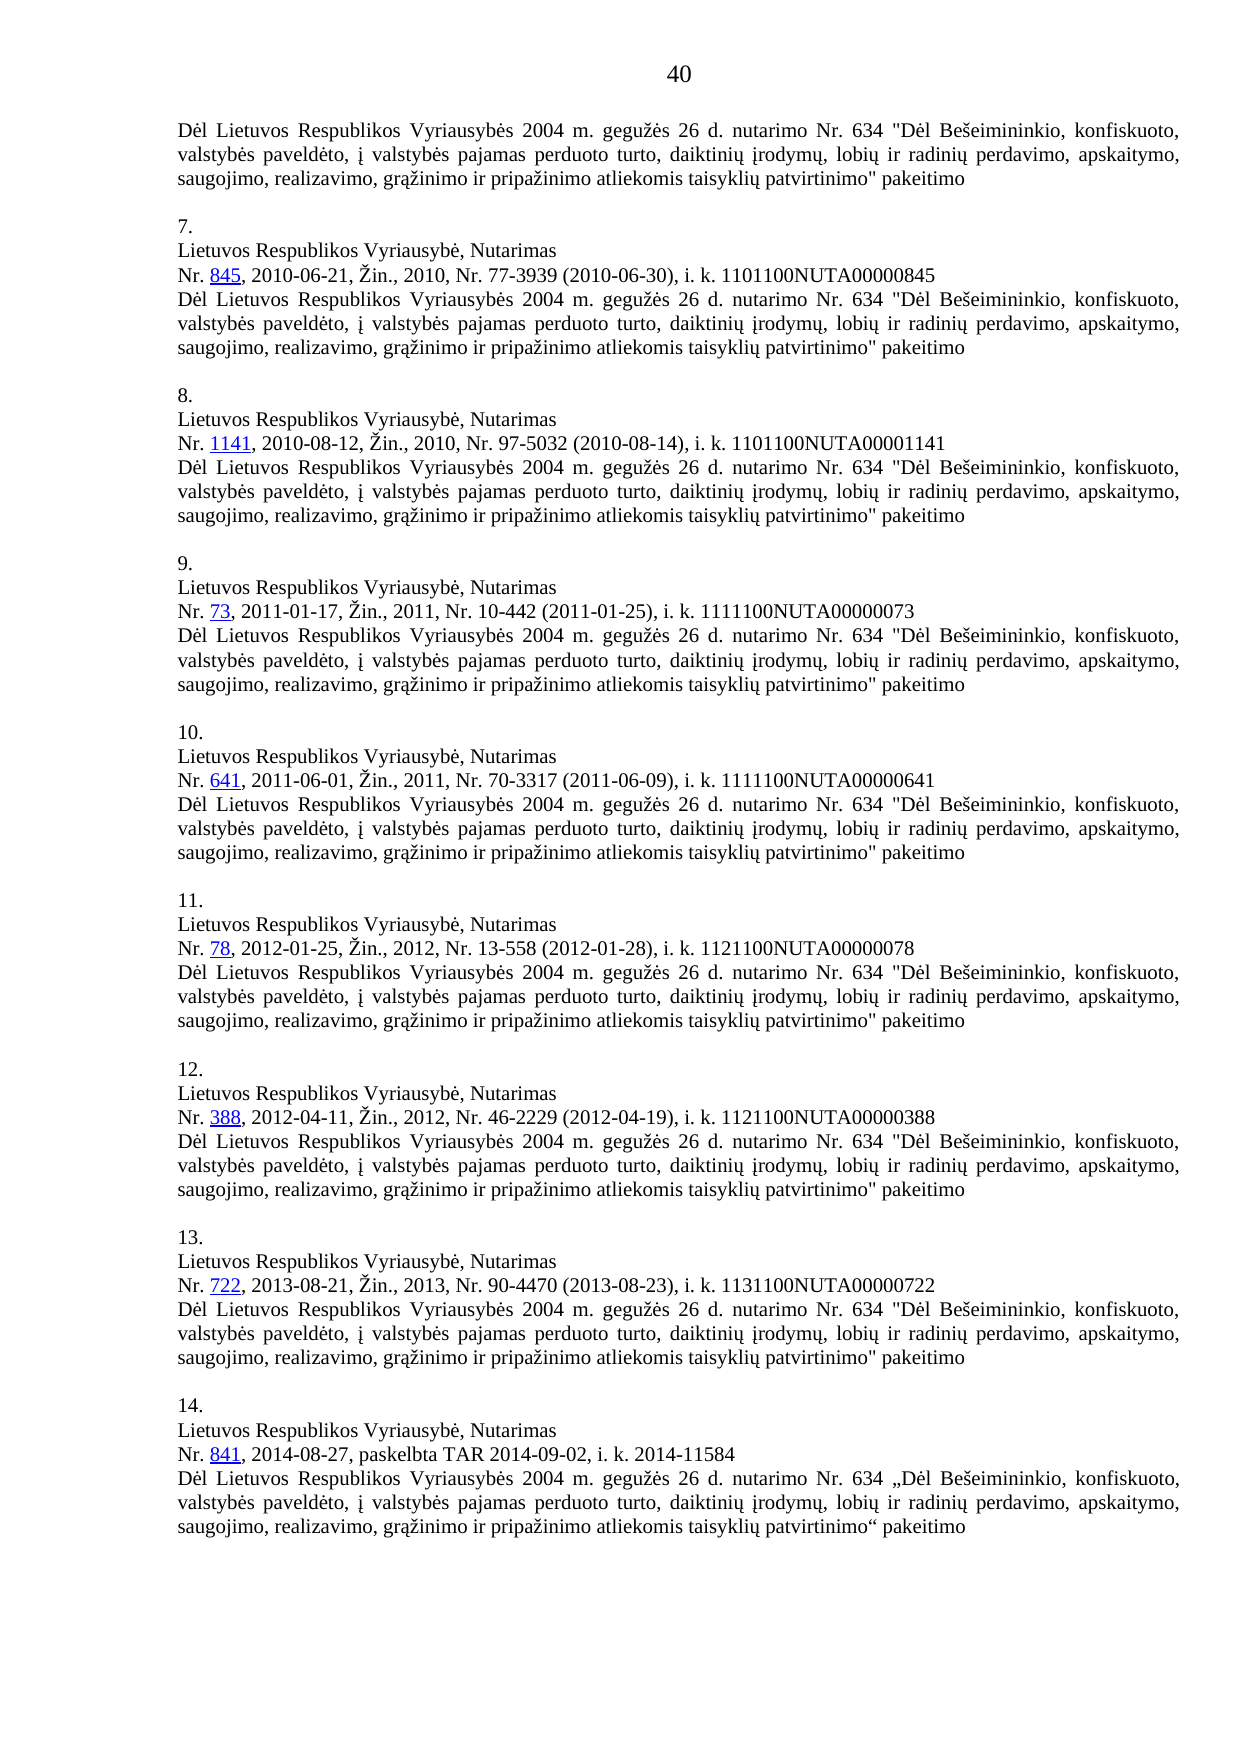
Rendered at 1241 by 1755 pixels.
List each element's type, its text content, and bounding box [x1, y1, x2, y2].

text Lietuvos Respublikos Vyriausybė, Nutarimas [177, 575, 1181, 599]
text Dėl Lietuvos Respublikos Vyriausybės 2004 m. gegužės 26 d. nutarimo Nr. 634 "Dėl Bešeimininkio, konfiskuoto, valstybės paveldėto, į valstybės pajamas perduoto turto, daiktinių įrodymų, lobių ir radinių perdavimo, apskaitymo, saugojimo, realizavimo, grąžinimo ir pripažinimo atliekomis taisyklių patvirtinimo" pakeitimo [177, 792, 1181, 864]
text Dėl Lietuvos Respublikos Vyriausybės 2004 m. gegužės 26 d. nutarimo Nr. 634 "Dėl Bešeimininkio, konfiskuoto, valstybės paveldėto, į valstybės pajamas perduoto turto, daiktinių įrodymų, lobių ir radinių perdavimo, apskaitymo, saugojimo, realizavimo, grąžinimo ir pripažinimo atliekomis taisyklių patvirtinimo" pakeitimo [177, 623, 1181, 696]
text Lietuvos Respublikos Vyriausybė, Nutarimas [177, 238, 1181, 262]
text 14. [177, 1393, 1181, 1417]
text Dėl Lietuvos Respublikos Vyriausybės 2004 m. gegužės 26 d. nutarimo Nr. 634 "Dėl Bešeimininkio, konfiskuoto, valstybės paveldėto, į valstybės pajamas perduoto turto, daiktinių įrodymų, lobių ir radinių perdavimo, apskaitymo, saugojimo, realizavimo, grąžinimo ir pripažinimo atliekomis taisyklių patvirtinimo" pakeitimo [177, 287, 1181, 359]
text Nr. 841, 2014-08-27, paskelbta TAR 2014-09-02, i. k. 2014-11584 [177, 1442, 1181, 1466]
text Lietuvos Respublikos Vyriausybė, Nutarimas [177, 1081, 1181, 1105]
text Lietuvos Respublikos Vyriausybė, Nutarimas [177, 912, 1181, 936]
text Dėl Lietuvos Respublikos Vyriausybės 2004 m. gegužės 26 d. nutarimo Nr. 634 "Dėl Bešeimininkio, konfiskuoto, valstybės paveldėto, į valstybės pajamas perduoto turto, daiktinių įrodymų, lobių ir radinių perdavimo, apskaitymo, saugojimo, realizavimo, grąžinimo ir pripažinimo atliekomis taisyklių patvirtinimo" pakeitimo [177, 960, 1181, 1032]
text Nr. 388, 2012-04-11, Žin., 2012, Nr. 46-2229 (2012-04-19), i. k. 1121100NUTA00000388 [177, 1105, 1181, 1129]
text 9. [177, 551, 1181, 575]
text Dėl Lietuvos Respublikos Vyriausybės 2004 m. gegužės 26 d. nutarimo Nr. 634 "Dėl Bešeimininkio, konfiskuoto, valstybės paveldėto, į valstybės pajamas perduoto turto, daiktinių įrodymų, lobių ir radinių perdavimo, apskaitymo, saugojimo, realizavimo, grąžinimo ir pripažinimo atliekomis taisyklių patvirtinimo" pakeitimo [177, 1297, 1181, 1369]
text Lietuvos Respublikos Vyriausybė, Nutarimas [177, 744, 1181, 768]
text Nr. 845, 2010-06-21, Žin., 2010, Nr. 77-3939 (2010-06-30), i. k. 1101100NUTA00000845 [177, 262, 1181, 287]
text Dėl Lietuvos Respublikos Vyriausybės 2004 m. gegužės 26 d. nutarimo Nr. 634 „Dėl Bešeimininkio, konfiskuoto, valstybės paveldėto, į valstybės pajamas perduoto turto, daiktinių įrodymų, lobių ir radinių perdavimo, apskaitymo, saugojimo, realizavimo, grąžinimo ir pripažinimo atliekomis taisyklių patvirtinimo“ pakeitimo [177, 1466, 1181, 1538]
text Nr. 722, 2013-08-21, Žin., 2013, Nr. 90-4470 (2013-08-23), i. k. 1131100NUTA00000722 [177, 1273, 1181, 1297]
text Dėl Lietuvos Respublikos Vyriausybės 2004 m. gegužės 26 d. nutarimo Nr. 634 "Dėl Bešeimininkio, konfiskuoto, valstybės paveldėto, į valstybės pajamas perduoto turto, daiktinių įrodymų, lobių ir radinių perdavimo, apskaitymo, saugojimo, realizavimo, grąžinimo ir pripažinimo atliekomis taisyklių patvirtinimo" pakeitimo [177, 1129, 1181, 1201]
text 8. [177, 383, 1181, 407]
text Dėl Lietuvos Respublikos Vyriausybės 2004 m. gegužės 26 d. nutarimo Nr. 634 "Dėl Bešeimininkio, konfiskuoto, valstybės paveldėto, į valstybės pajamas perduoto turto, daiktinių įrodymų, lobių ir radinių perdavimo, apskaitymo, saugojimo, realizavimo, grąžinimo ir pripažinimo atliekomis taisyklių patvirtinimo" pakeitimo [177, 118, 1181, 190]
text 11. [177, 888, 1181, 912]
text Lietuvos Respublikos Vyriausybė, Nutarimas [177, 1249, 1181, 1273]
text 10. [177, 720, 1181, 744]
text Nr. 73, 2011-01-17, Žin., 2011, Nr. 10-442 (2011-01-25), i. k. 1111100NUTA00000073 [177, 599, 1181, 623]
text Lietuvos Respublikos Vyriausybė, Nutarimas [177, 1417, 1181, 1442]
text 13. [177, 1225, 1181, 1249]
text 7. [177, 214, 1181, 238]
text 12. [177, 1057, 1181, 1081]
text Nr. 78, 2012-01-25, Žin., 2012, Nr. 13-558 (2012-01-28), i. k. 1121100NUTA00000078 [177, 936, 1181, 960]
text Nr. 1141, 2010-08-12, Žin., 2010, Nr. 97-5032 (2010-08-14), i. k. 1101100NUTA00001141 [177, 431, 1181, 455]
text Lietuvos Respublikos Vyriausybė, Nutarimas [177, 407, 1181, 431]
text Nr. 641, 2011-06-01, Žin., 2011, Nr. 70-3317 (2011-06-09), i. k. 1111100NUTA00000641 [177, 768, 1181, 792]
text Dėl Lietuvos Respublikos Vyriausybės 2004 m. gegužės 26 d. nutarimo Nr. 634 "Dėl Bešeimininkio, konfiskuoto, valstybės paveldėto, į valstybės pajamas perduoto turto, daiktinių įrodymų, lobių ir radinių perdavimo, apskaitymo, saugojimo, realizavimo, grąžinimo ir pripažinimo atliekomis taisyklių patvirtinimo" pakeitimo [177, 455, 1181, 527]
